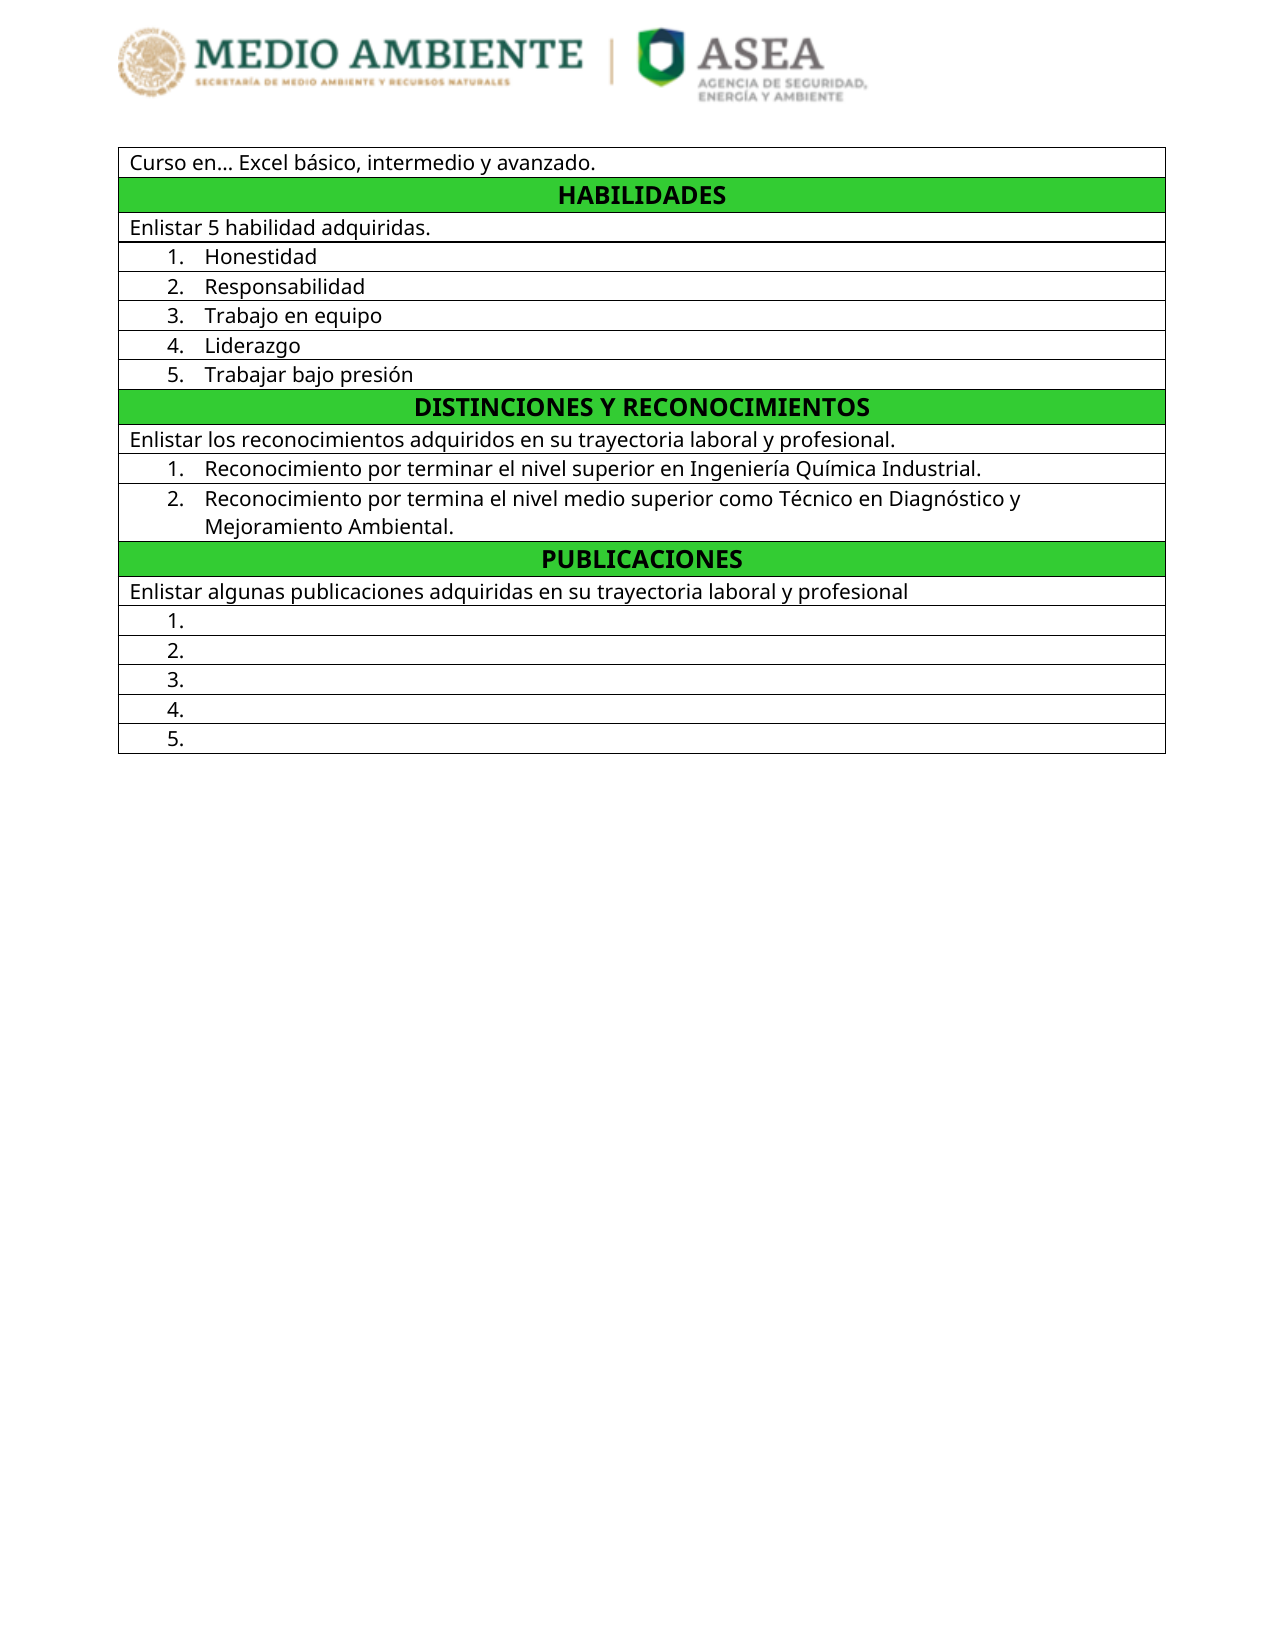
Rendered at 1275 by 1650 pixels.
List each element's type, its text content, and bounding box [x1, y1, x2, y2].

table_cell Enlistar 5 habilidad adquiridas. [119, 213, 1165, 241]
table_cell Liderazgo [119, 331, 1165, 359]
table_cell Curso en… Excel básico, intermedio y avanzado. [119, 148, 1165, 177]
table_cell Trabajar bajo presión [119, 360, 1165, 389]
table_cell Reconocimiento por termina el nivel medio superior como Técnico en Diagnóstico y Mejoramiento Ambiental. [119, 484, 1165, 541]
table_cell Trabajo en equipo [119, 301, 1165, 330]
table_cell [119, 636, 1165, 664]
table_cell DISTINCIONES Y RECONOCIMIENTOS [119, 390, 1165, 424]
table_cell [119, 695, 1165, 723]
table_cell [119, 665, 1165, 694]
table_cell Honestidad [119, 243, 1165, 271]
table_cell Enlistar los reconocimientos adquiridos en su trayectoria laboral y profesional. [119, 425, 1165, 453]
table_cell Reconocimiento por terminar el nivel superior en Ingeniería Química Industrial. [119, 454, 1165, 483]
table_cell HABILIDADES [119, 178, 1165, 212]
table_cell PUBLICACIONES [119, 542, 1165, 576]
table_cell Responsabilidad [119, 272, 1165, 300]
table_cell [119, 606, 1165, 635]
table_cell [119, 724, 1165, 753]
table_cell Enlistar algunas publicaciones adquiridas en su trayectoria laboral y profesional [119, 577, 1165, 605]
